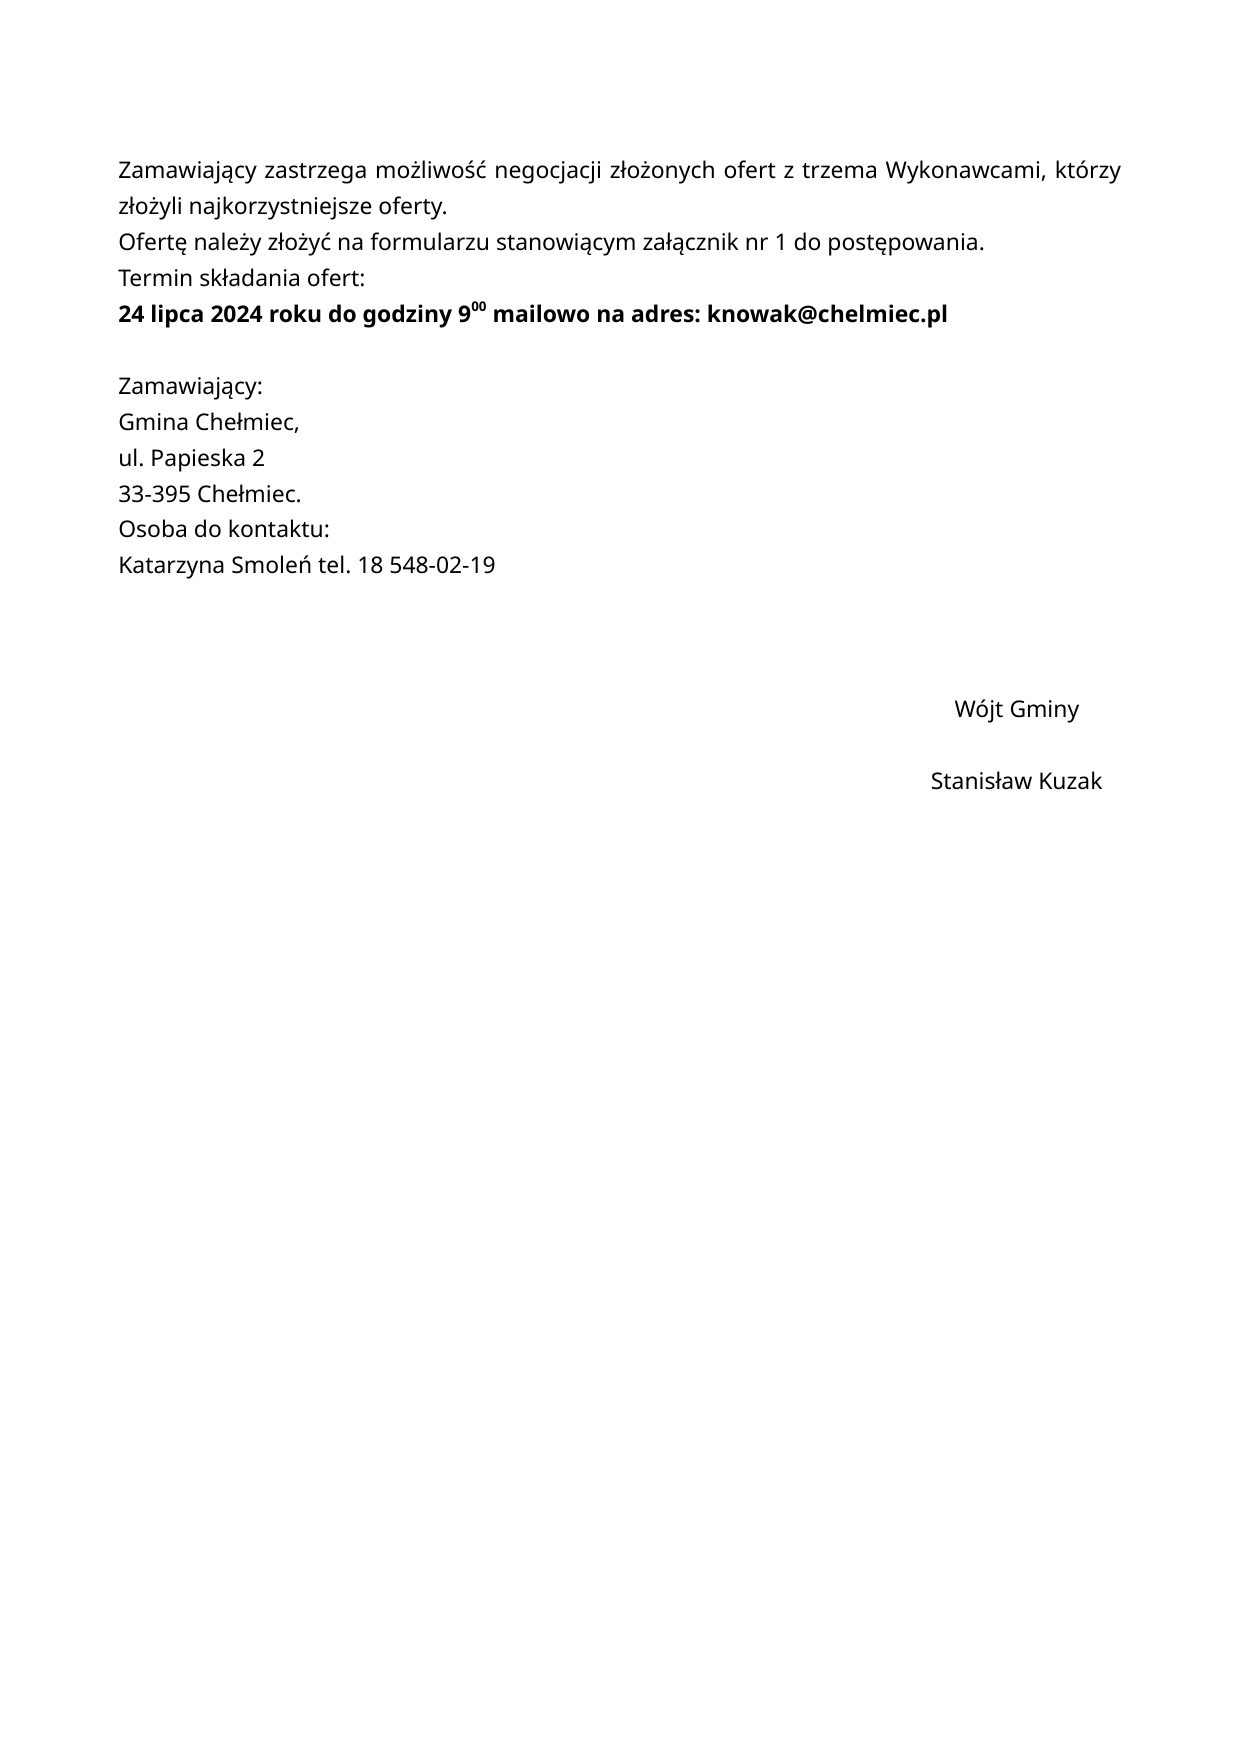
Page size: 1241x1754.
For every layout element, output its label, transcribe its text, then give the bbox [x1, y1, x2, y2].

text Stanisław Kuzak [118, 765, 1122, 796]
text Zamawiający: [118, 370, 1122, 401]
text Wójt Gminy [118, 693, 1122, 724]
text 24 lipca 2024 roku do godziny 900 mailowo na adres: knowak@chelmiec.pl [118, 298, 1122, 329]
text 33-395 Chełmiec. [118, 477, 1122, 509]
text Termin składania ofert: [118, 262, 1122, 293]
text Ofertę należy złożyć na formularzu stanowiącym załącznik nr 1 do postępowania. [118, 226, 1122, 257]
text Katarzyna Smoleń tel. 18 548-02-19 [118, 549, 1122, 581]
text Gmina Chełmiec, [118, 406, 1122, 437]
text ul. Papieska 2 [118, 442, 1122, 473]
text Zamawiający zastrzega możliwość negocjacji złożonych ofert z trzema Wykonawcami, którzy złożyli najkorzystniejsze oferty. [118, 154, 1122, 221]
text Osoba do kontaktu: [118, 513, 1122, 545]
